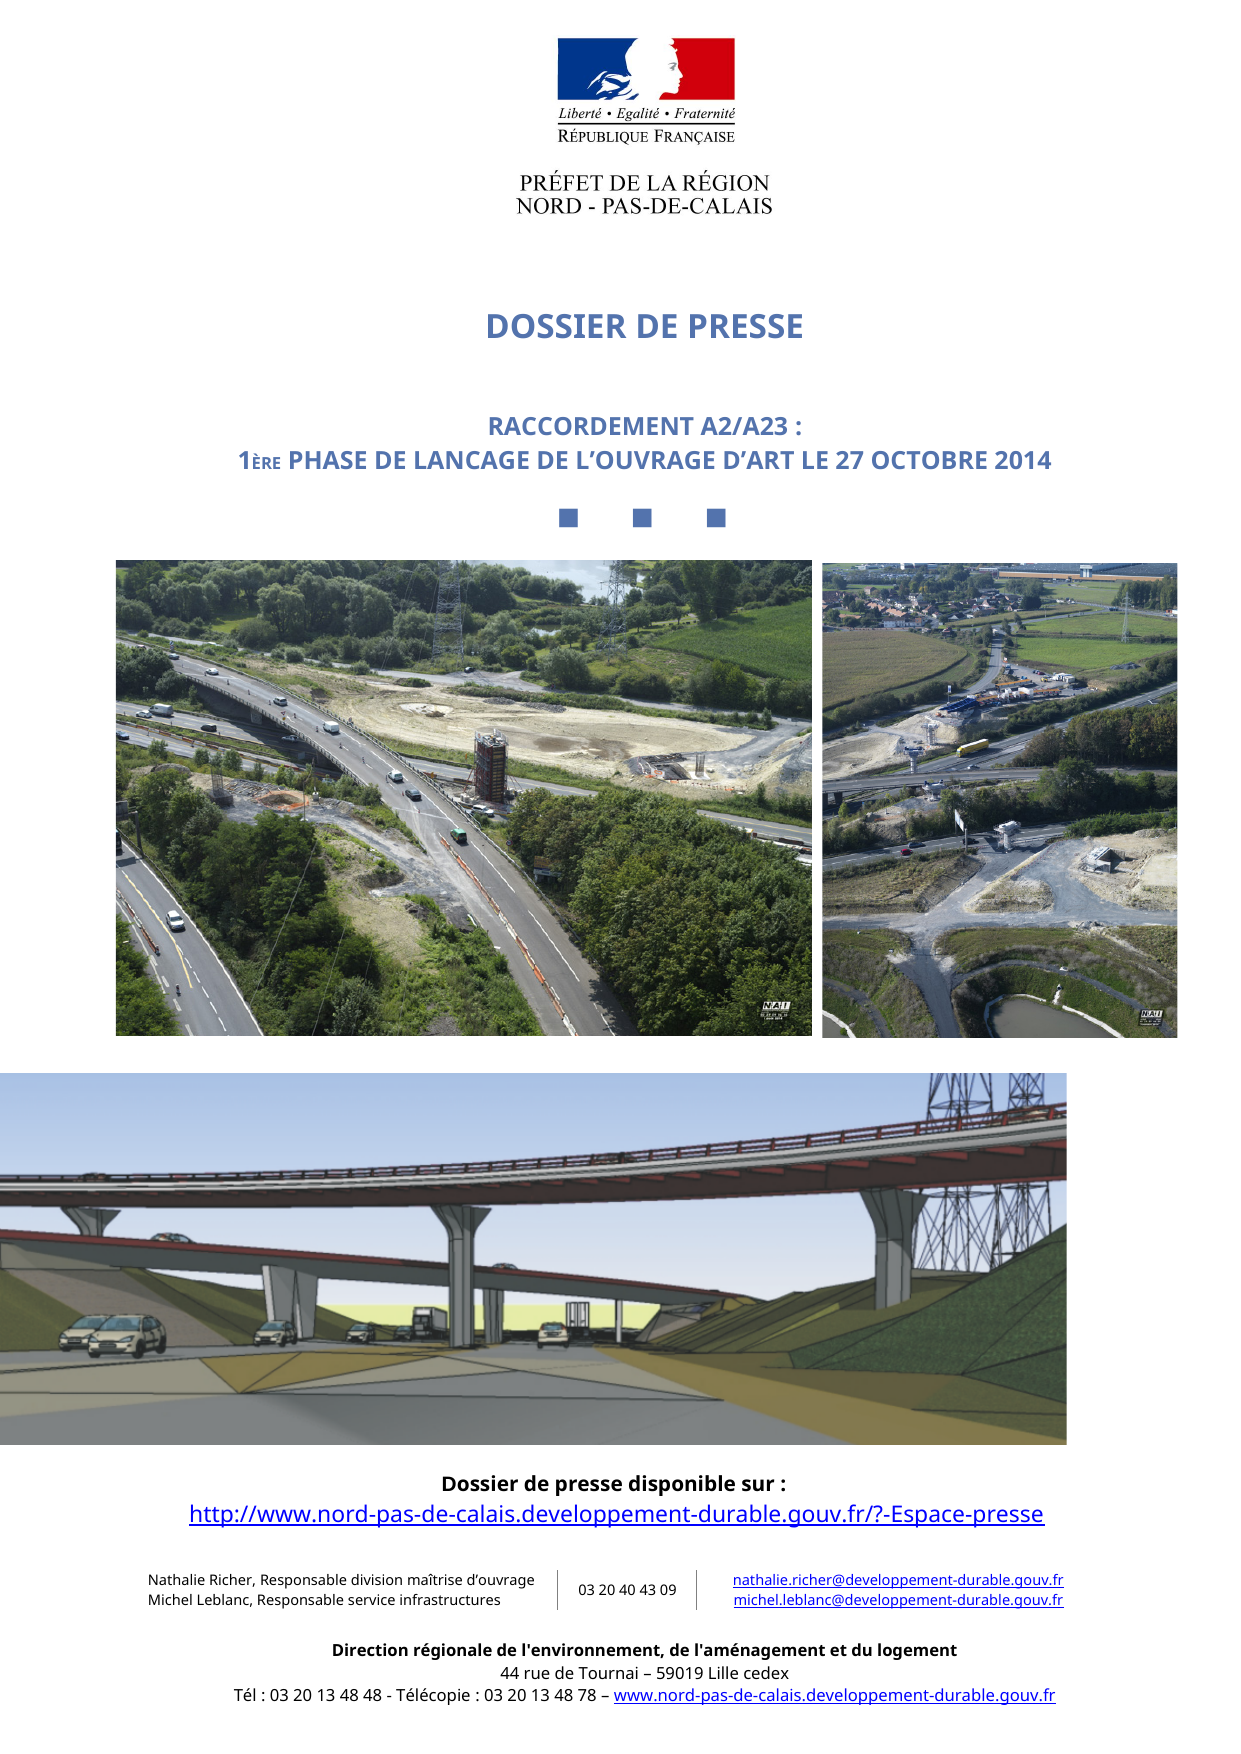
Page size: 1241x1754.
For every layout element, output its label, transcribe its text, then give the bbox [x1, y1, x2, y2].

text 1ère phase de LANCAGE DE L’OUVRAGE D’ART le 27 octobre 2014 [148, 443, 1141, 511]
picture [115, 560, 812, 1036]
picture [0, 1073, 1067, 1445]
text Dossier de presse disponible sur : [92, 1469, 1141, 1497]
text http://www.nord-pas-de-calais.developpement-durable.gouv.fr/?-Espace-presse [92, 1497, 1141, 1529]
picture [511, 35, 778, 224]
text RACCORDEMENT A2/A23 : [148, 409, 1141, 443]
text DOSSIER DE PRESSE [148, 303, 1141, 348]
text    [148, 511, 1141, 531]
picture [822, 563, 1178, 1038]
